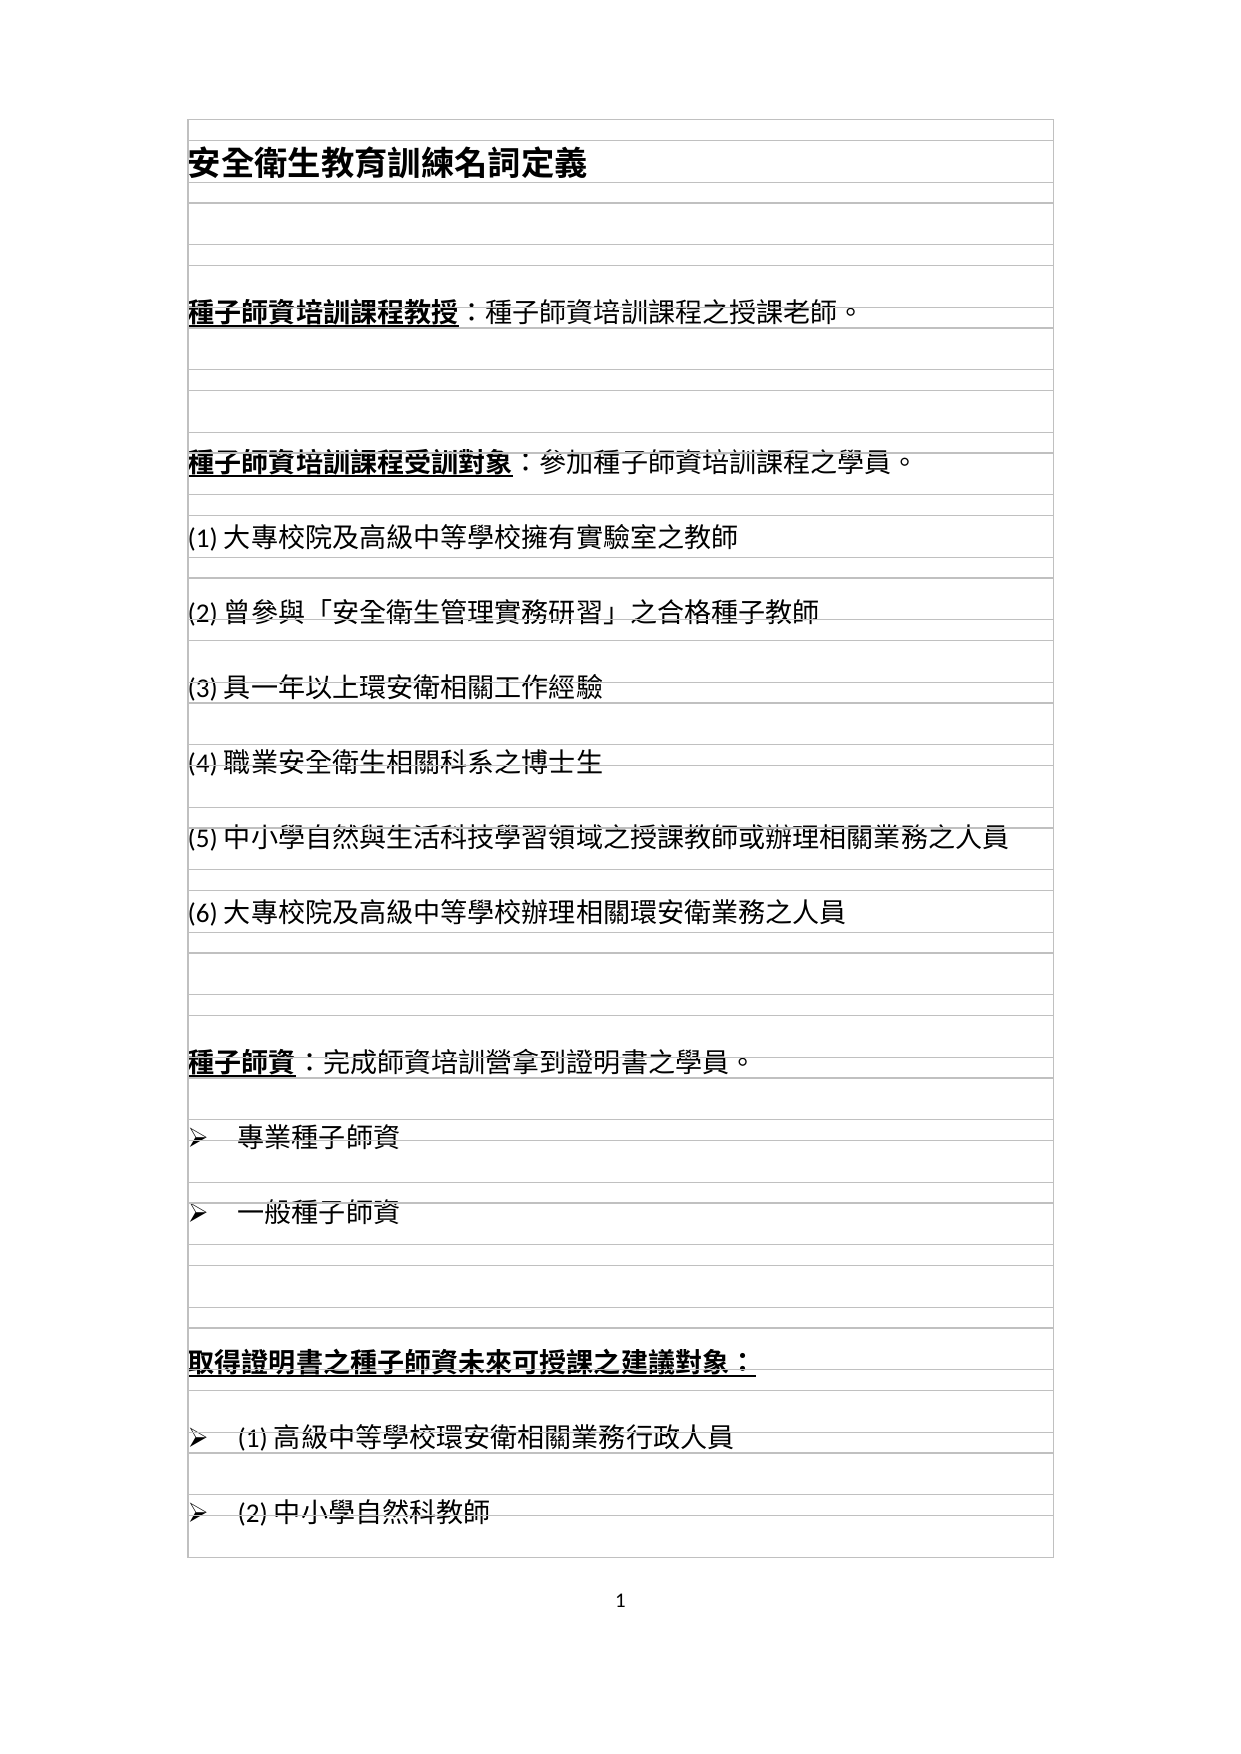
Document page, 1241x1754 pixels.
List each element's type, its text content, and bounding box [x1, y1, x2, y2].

list (2) 中小學自然科教師 [189, 1495, 1053, 1515]
text [189, 419, 1053, 432]
text (2) 曾參與「安全衛生管理實務研習」之合格種子教師 [189, 569, 1053, 577]
text 種子師資培訓課程受訓對象：參加種子師資培訓課程之學員。 [189, 454, 1053, 482]
text 取得證明書之種子師資未來可授課之建議對象： [189, 1370, 1053, 1382]
text (1) 大專校院及高級中等學校擁有實驗室之教師 [189, 516, 1053, 557]
text 種子師資：完成師資培訓營拿到證明書之學員。 [189, 1019, 1053, 1057]
text [189, 870, 1053, 890]
text (2) 曾參與「安全衛生管理實務研習」之合格種子教師 [189, 579, 1053, 619]
text 取得證明書之種子師資未來可授課之建議對象： [189, 1370, 671, 1375]
text 種子師資培訓課程教授：種子師資培訓課程之授課老師。 [189, 269, 1053, 307]
text 安全衛生教育訓練名詞定義 [189, 141, 1053, 182]
text [189, 433, 1053, 452]
text (4) 職業安全衛生相關科系之博士生 [189, 745, 1053, 765]
text [189, 794, 1053, 807]
list (2) 中小學自然科教師 [189, 1516, 1053, 1532]
text (5) 中小學自然與生活科技學習領域之授課教師或辦理相關業務之人員 [189, 829, 1053, 857]
text [189, 120, 1053, 140]
list 專業種子師資 [189, 1094, 1053, 1119]
text 取得證明書之種子師資未來可授課之建議對象： [189, 1319, 1053, 1327]
list [189, 1169, 1053, 1182]
text (3) 具一年以上環安衛相關工作經驗 [189, 683, 1053, 702]
list (1) 高級中等學校環安衛相關業務行政人員 [189, 1394, 1053, 1432]
text (3) 具一年以上環安衛相關工作經驗 [189, 644, 1053, 682]
text [189, 495, 1053, 515]
text 種子師資：完成師資培訓營拿到證明書之學員。 [189, 1058, 1053, 1077]
text (4) 職業安全衛生相關科系之博士生 [189, 766, 1053, 782]
list (1) 高級中等學校環安衛相關業務行政人員 [189, 1433, 1053, 1452]
text 取得證明書之種子師資未來可授課之建議對象： [189, 1329, 1053, 1369]
list 專業種子師資 [189, 1141, 1053, 1157]
list 一般種子師資 [189, 1204, 1053, 1232]
text 種子師資培訓課程教授：種子師資培訓課程之授課老師。 [189, 308, 1053, 327]
text (4) 職業安全衛生相關科系之博士生 [189, 719, 1053, 744]
text (2) 曾參與「安全衛生管理實務研習」之合格種子教師 [189, 620, 1053, 632]
list [189, 1183, 1053, 1202]
text [189, 808, 1053, 827]
list (2) 中小學自然科教師 [189, 1469, 1053, 1494]
text (6) 大專校院及高級中等學校辦理相關環安衛業務之人員 [189, 891, 1053, 932]
list 專業種子師資 [189, 1120, 1053, 1140]
